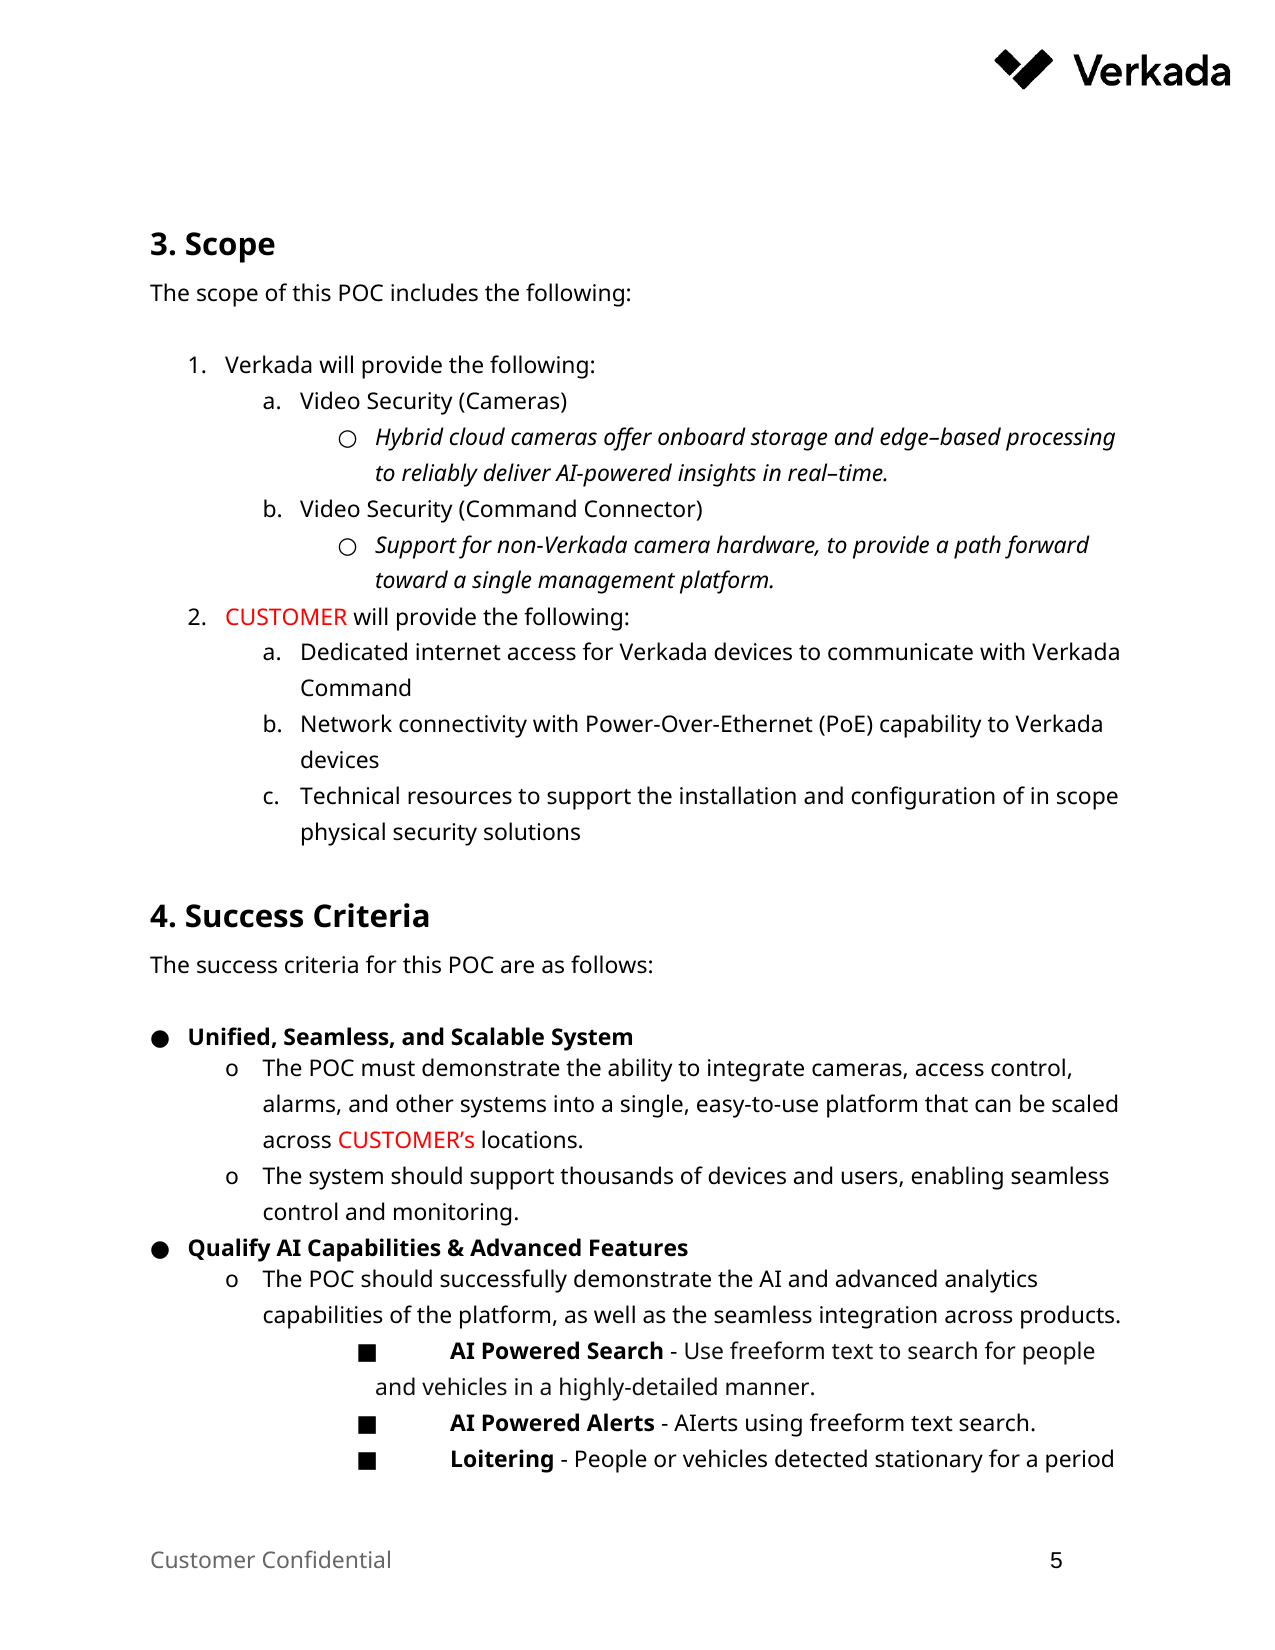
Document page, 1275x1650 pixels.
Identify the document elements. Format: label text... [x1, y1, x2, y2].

list Video Security (Command Connector) [262, 493, 1125, 524]
list Dedicated internet access for Verkada devices to communicate with Verkada Command [262, 636, 1125, 703]
list The system should support thousands of devices and users, enabling seamless control and monitoring. [225, 1160, 1125, 1227]
list Loitering - People or vehicles detected stationary for a period [356, 1442, 1125, 1474]
list Verkada will provide the following: [187, 349, 1125, 380]
list Qualify AI Capabilities & Advanced Features [150, 1232, 1125, 1263]
list Support for non-Verkada camera hardware, to provide a path forward toward a single management platform. [337, 528, 1125, 596]
picture [972, 27, 1252, 111]
list Network connectivity with Power-Over-Ethernet (PoE) capability to Verkada devices [262, 708, 1125, 775]
list CUSTOMER will provide the following: [187, 600, 1125, 632]
list Video Security (Cameras) [262, 385, 1125, 416]
text The success criteria for this POC are as follows: [150, 949, 1125, 980]
list Technical resources to support the installation and configuration of in scope physical security solutions [262, 780, 1125, 847]
subtitle 4. Success Criteria [150, 894, 1125, 936]
list AI Powered Alerts - AIerts using freeform text search. [356, 1407, 1125, 1438]
text The scope of this POC includes the following: [150, 277, 1125, 308]
list The POC should successfully demonstrate the AI and advanced analytics capabilities of the platform, as well as the seamless integration across products. [225, 1263, 1125, 1330]
subtitle 3. Scope [150, 222, 1125, 264]
list Unified, Seamless, and Scalable System [150, 1021, 1125, 1052]
list Hybrid cloud cameras offer onboard storage and edge–based processing to reliably deliver AI-powered insights in real–time. [337, 421, 1125, 488]
list The POC must demonstrate the ability to integrate cameras, access control, alarms, and other systems into a single, easy-to-use platform that can be scaled across CUSTOMER’s locations. [225, 1052, 1125, 1155]
list AI Powered Search - Use freeform text to search for people and vehicles in a highly-detailed manner. [356, 1335, 1125, 1402]
